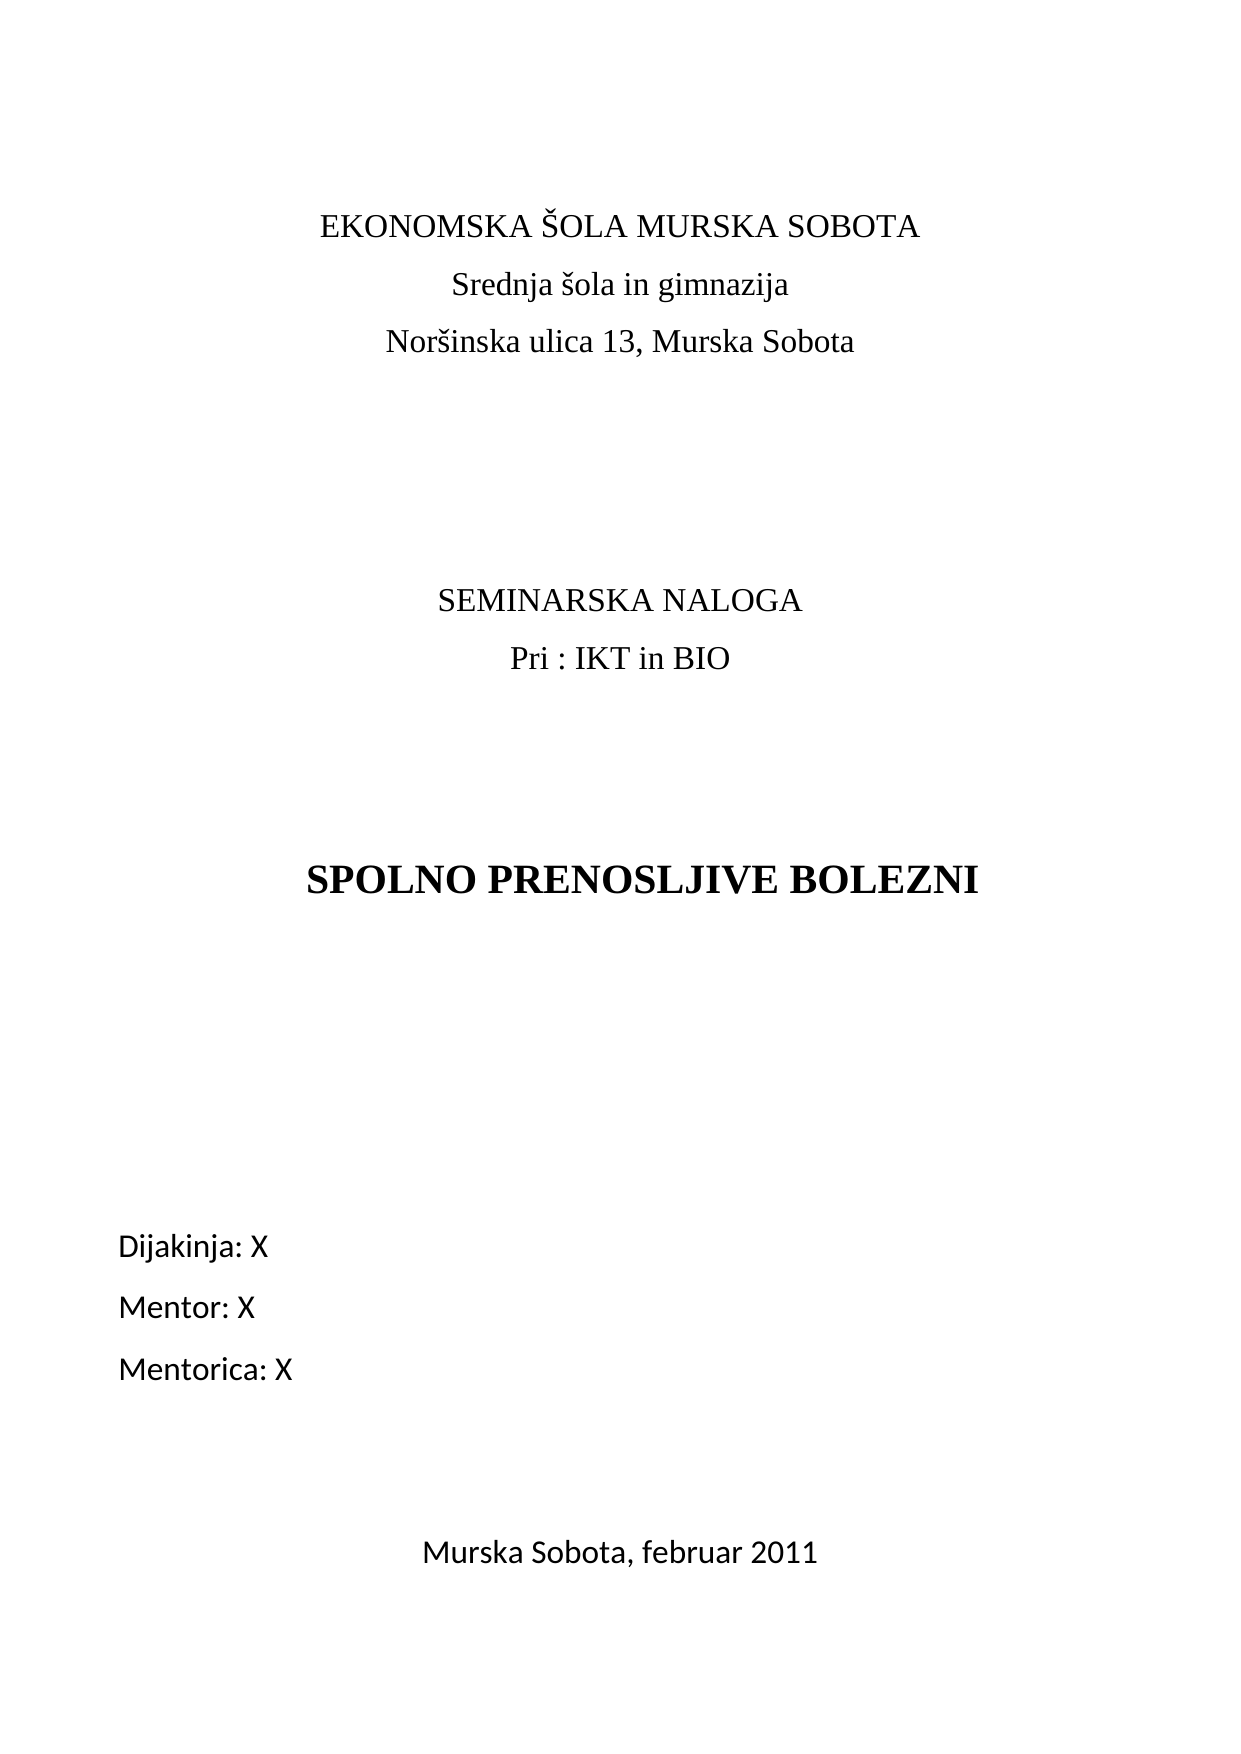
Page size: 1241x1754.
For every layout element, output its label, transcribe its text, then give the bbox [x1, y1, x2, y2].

text Mentorica: X [118, 1348, 1122, 1388]
subtitle SPOLNO PRENOSLJIVE BOLEZNI [163, 854, 1122, 902]
text Srednja šola in gimnazija [118, 264, 1122, 303]
text Dijakinja: X [118, 1226, 1122, 1266]
text SEMINARSKA NALOGA [118, 581, 1122, 619]
text Murska Sobota, februar 2011 [118, 1531, 1122, 1571]
text Mentor: X [118, 1287, 1122, 1327]
text Pri : IKT in BIO [118, 638, 1122, 676]
text Noršinska ulica 13, Murska Sobota [118, 322, 1122, 360]
text EKONOMSKA ŠOLA MURSKA SOBOTA [118, 207, 1122, 245]
